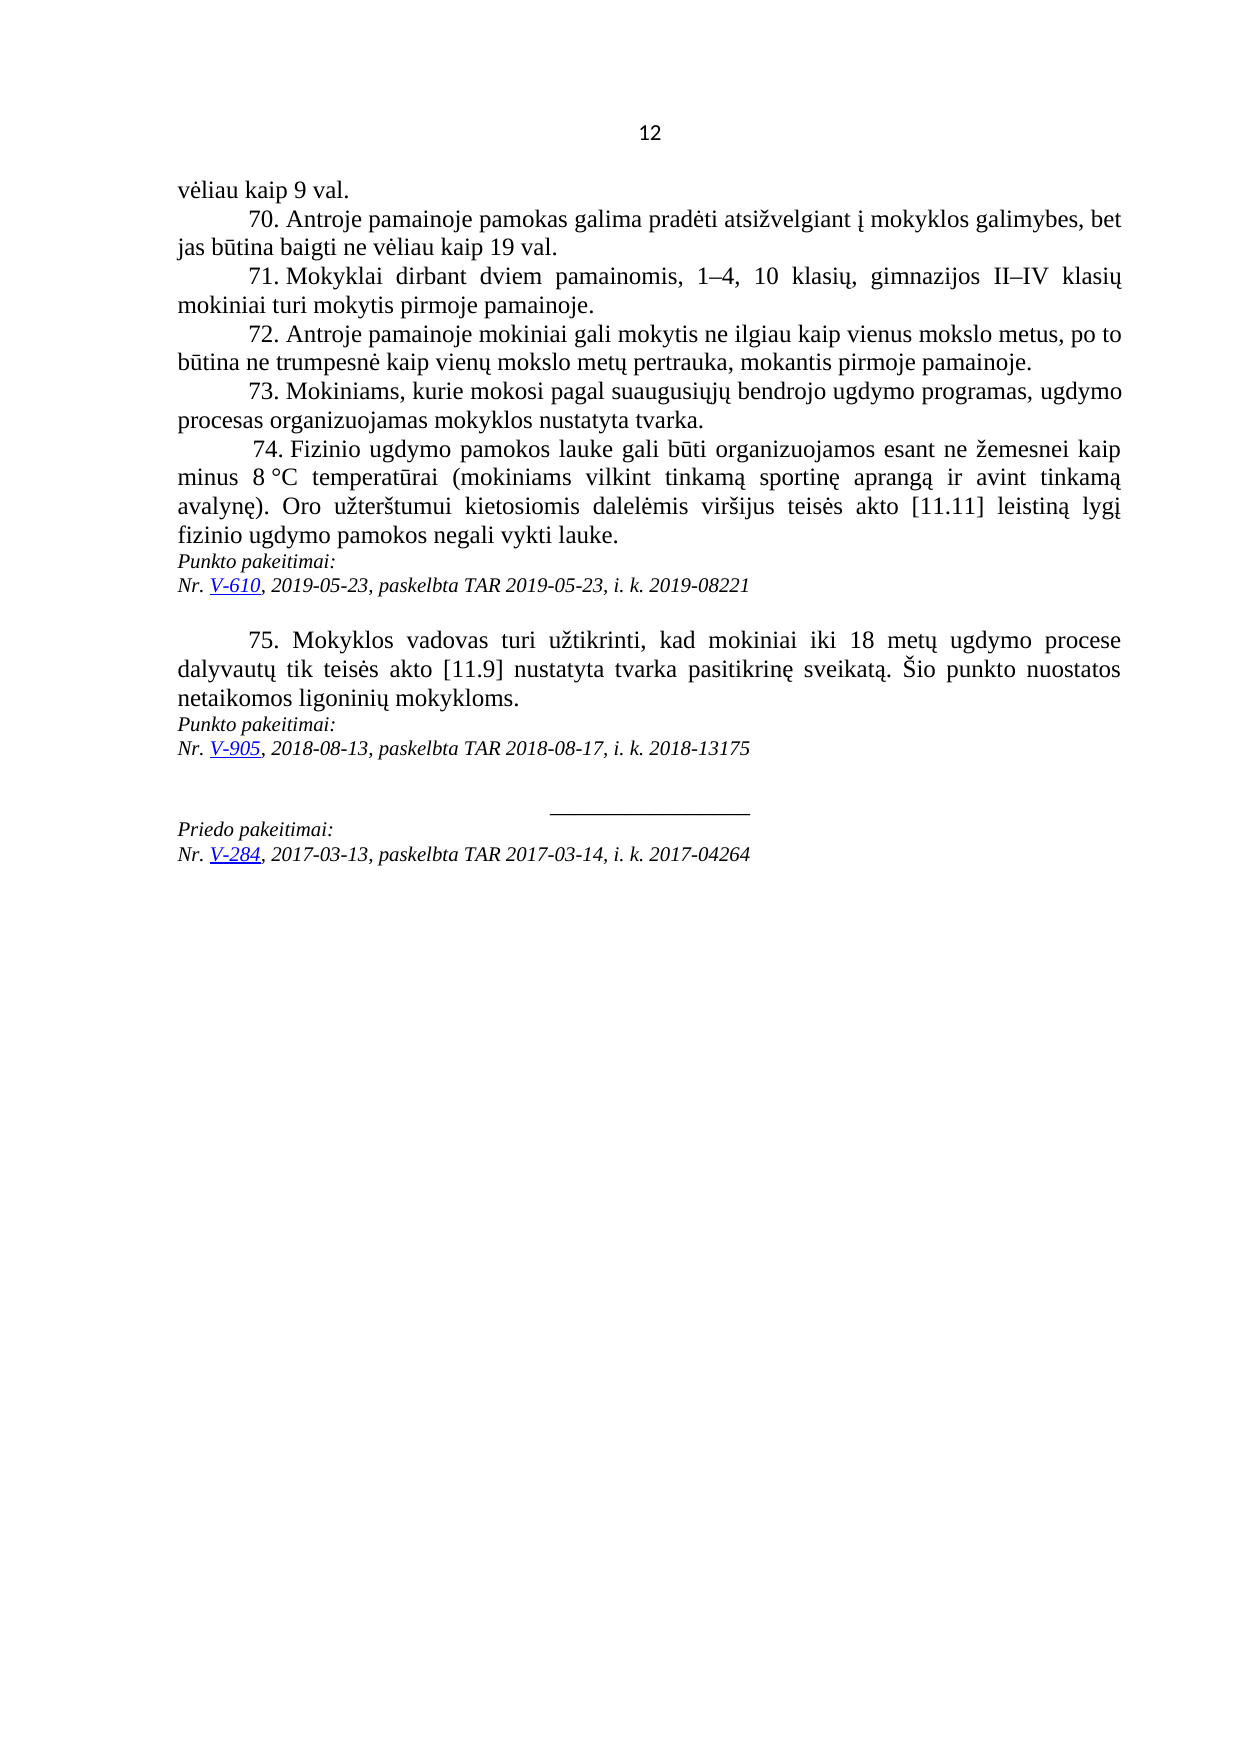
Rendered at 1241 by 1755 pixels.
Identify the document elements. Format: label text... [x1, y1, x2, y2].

text 72. Antroje pamainoje mokiniai gali mokytis ne ilgiau kaip vienus mokslo metus, po to būtina ne trumpesnė kaip vienų mokslo metų pertrauka, mokantis pirmoje pamainoje. [177, 319, 1122, 376]
text Priedo pakeitimai: [177, 817, 1122, 841]
text Punkto pakeitimai: [177, 549, 1122, 573]
text 70. Antroje pamainoje pamokas galima pradėti atsižvelgiant į mokyklos galimybes, bet jas būtina baigti ne vėliau kaip 19 val. [177, 204, 1122, 261]
text 73. Mokiniams, kurie mokosi pagal suaugusiųjų bendrojo ugdymo programas, ugdymo procesas organizuojamas mokyklos nustatyta tvarka. [177, 376, 1122, 434]
text 74. Fizinio ugdymo pamokos lauke gali būti organizuojamos esant ne žemesnei kaip minus 8 °C temperatūrai (mokiniams vilkint tinkamą sportinę aprangą ir avint tinkamą avalynę). Oro užterštumui kietosiomis dalelėmis viršijus teisės akto [11.11] leistiną lygį fizinio ugdymo pamokos negali vykti lauke. [177, 434, 1122, 549]
text vėliau kaip 9 val. [177, 175, 1122, 204]
text ________________ [177, 789, 1122, 817]
text Nr. V-905, 2018-08-13, paskelbta TAR 2018-08-17, i. k. 2018-13175 [177, 736, 1122, 760]
text Nr. V-284, 2017-03-13, paskelbta TAR 2017-03-14, i. k. 2017-04264 [177, 841, 1122, 866]
text 71. Mokyklai dirbant dviem pamainomis, 1–4, 10 klasių, gimnazijos II–IV klasių mokiniai turi mokytis pirmoje pamainoje. [177, 261, 1122, 319]
text 75. Mokyklos vadovas turi užtikrinti, kad mokiniai iki 18 metų ugdymo procese dalyvautų tik teisės akto [11.9] nustatyta tvarka pasitikrinę sveikatą. Šio punkto nuostatos netaikomos ligoninių mokykloms. [177, 626, 1122, 712]
text Punkto pakeitimai: [177, 712, 1122, 736]
text Nr. V-610, 2019-05-23, paskelbta TAR 2019-05-23, i. k. 2019-08221 [177, 573, 1122, 597]
